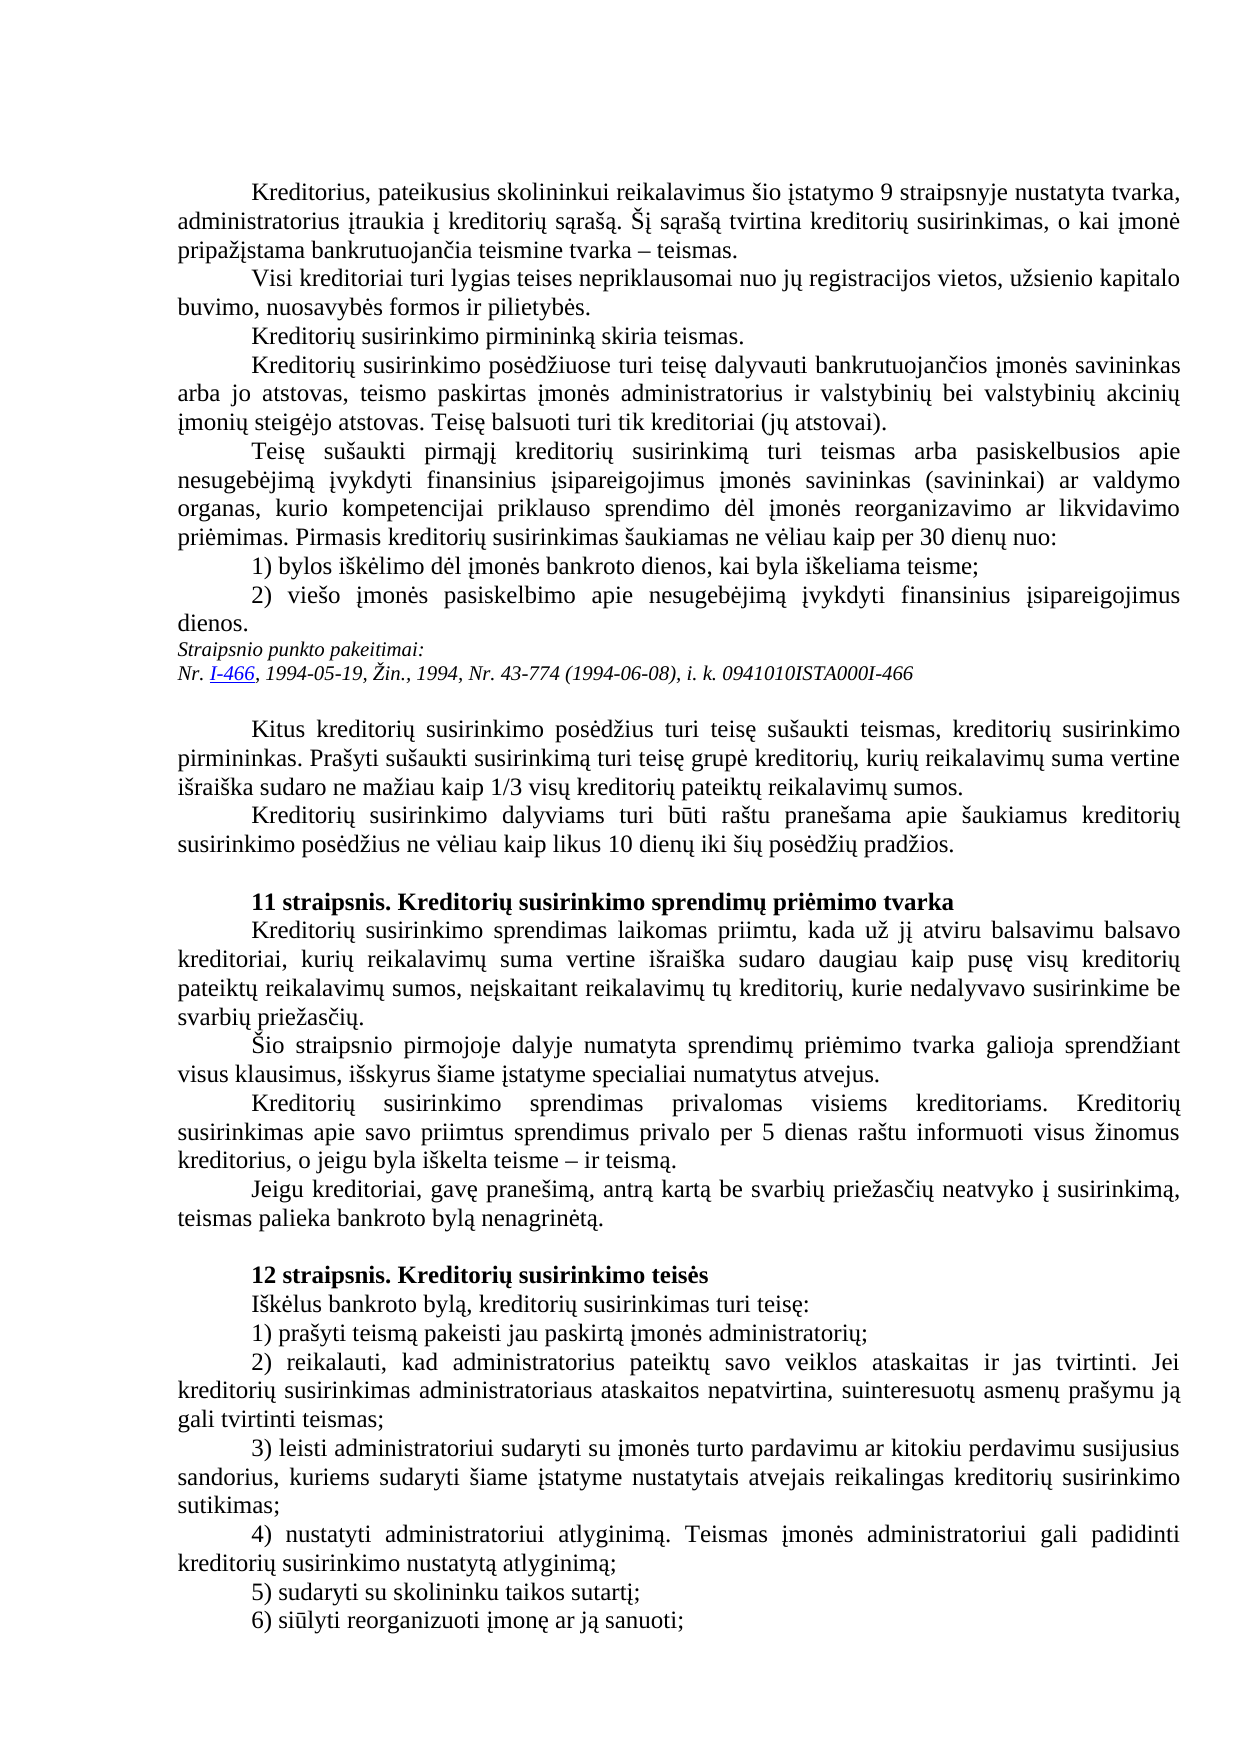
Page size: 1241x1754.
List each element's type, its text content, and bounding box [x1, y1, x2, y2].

text 6) siūlyti reorganizuoti įmonę ar ją sanuoti; [177, 1605, 1181, 1634]
text Kreditorių susirinkimo dalyviams turi būti raštu pranešama apie šaukiamus kreditorių susirinkimo posėdžius ne vėliau kaip likus 10 dienų iki šių posėdžių pradžios. [177, 800, 1181, 858]
text Šio straipsnio pirmojoje dalyje numatyta sprendimų priėmimo tvarka galioja sprendžiant visus klausimus, išskyrus šiame įstatyme specialiai numatytus atvejus. [177, 1030, 1181, 1088]
text 1) bylos iškėlimo dėl įmonės bankroto dienos, kai byla iškeliama teisme; [177, 551, 1181, 580]
text Kreditorių susirinkimo sprendimas privalomas visiems kreditoriams. Kreditorių susirinkimas apie savo priimtus sprendimus privalo per 5 dienas raštu informuoti visus žinomus kreditorius, o jeigu byla iškelta teisme – ir teismą. [177, 1088, 1181, 1174]
text Straipsnio punkto pakeitimai: [177, 637, 1181, 661]
text 11 straipsnis. Kreditorių susirinkimo sprendimų priėmimo tvarka [177, 887, 1181, 915]
text 2) reikalauti, kad administratorius pateiktų savo veiklos ataskaitas ir jas tvirtinti. Jei kreditorių susirinkimas administratoriaus ataskaitos nepatvirtina, suinteresuotų asmenų prašymu ją gali tvirtinti teismas; [177, 1347, 1181, 1433]
text Iškėlus bankroto bylą, kreditorių susirinkimas turi teisę: [177, 1289, 1181, 1318]
text 2) viešo įmonės pasiskelbimo apie nesugebėjimą įvykdyti finansinius įsipareigojimus dienos. [177, 580, 1181, 637]
text Teisę sušaukti pirmąjį kreditorių susirinkimą turi teismas arba pasiskelbusios apie nesugebėjimą įvykdyti finansinius įsipareigojimus įmonės savininkas (savininkai) ar valdymo organas, kurio kompetencijai priklauso sprendimo dėl įmonės reorganizavimo ar likvidavimo priėmimas. Pirmasis kreditorių susirinkimas šaukiamas ne vėliau kaip per 30 dienų nuo: [177, 436, 1181, 551]
text 12 straipsnis. Kreditorių susirinkimo teisės [177, 1260, 1181, 1289]
text Visi kreditoriai turi lygias teises nepriklausomai nuo jų registracijos vietos, užsienio kapitalo buvimo, nuosavybės formos ir pilietybės. [177, 263, 1181, 321]
text 4) nustatyti administratoriui atlyginimą. Teismas įmonės administratoriui gali padidinti kreditorių susirinkimo nustatytą atlyginimą; [177, 1519, 1181, 1577]
text Kreditorius, pateikusius skolininkui reikalavimus šio įstatymo 9 straipsnyje nustatyta tvarka, administratorius įtraukia į kreditorių sąrašą. Šį sąrašą tvirtina kreditorių susirinkimas, o kai įmonė pripažįstama bankrutuojančia teismine tvarka – teismas. [177, 177, 1181, 263]
text 5) sudaryti su skolininku taikos sutartį; [177, 1577, 1181, 1605]
text 3) leisti administratoriui sudaryti su įmonės turto pardavimu ar kitokiu perdavimu susijusius sandorius, kuriems sudaryti šiame įstatyme nustatytais atvejais reikalingas kreditorių susirinkimo sutikimas; [177, 1433, 1181, 1519]
text 1) prašyti teismą pakeisti jau paskirtą įmonės administratorių; [177, 1318, 1181, 1347]
text Kreditorių susirinkimo pirmininką skiria teismas. [177, 321, 1181, 350]
text Kreditorių susirinkimo posėdžiuose turi teisę dalyvauti bankrutuojančios įmonės savininkas arba jo atstovas, teismo paskirtas įmonės administratorius ir valstybinių bei valstybinių akcinių įmonių steigėjo atstovas. Teisę balsuoti turi tik kreditoriai (jų atstovai). [177, 350, 1181, 436]
text Jeigu kreditoriai, gavę pranešimą, antrą kartą be svarbių priežasčių neatvyko į susirinkimą, teismas palieka bankroto bylą nenagrinėtą. [177, 1174, 1181, 1232]
text Kitus kreditorių susirinkimo posėdžius turi teisę sušaukti teismas, kreditorių susirinkimo pirmininkas. Prašyti sušaukti susirinkimą turi teisę grupė kreditorių, kurių reikalavimų suma vertine išraiška sudaro ne mažiau kaip 1/3 visų kreditorių pateiktų reikalavimų sumos. [177, 714, 1181, 800]
text Kreditorių susirinkimo sprendimas laikomas priimtu, kada už jį atviru balsavimu balsavo kreditoriai, kurių reikalavimų suma vertine išraiška sudaro daugiau kaip pusę visų kreditorių pateiktų reikalavimų sumos, neįskaitant reikalavimų tų kreditorių, kurie nedalyvavo susirinkime be svarbių priežasčių. [177, 915, 1181, 1030]
text Nr. I-466, 1994-05-19, Žin., 1994, Nr. 43-774 (1994-06-08), i. k. 0941010ISTA000I-466 [177, 661, 1181, 685]
